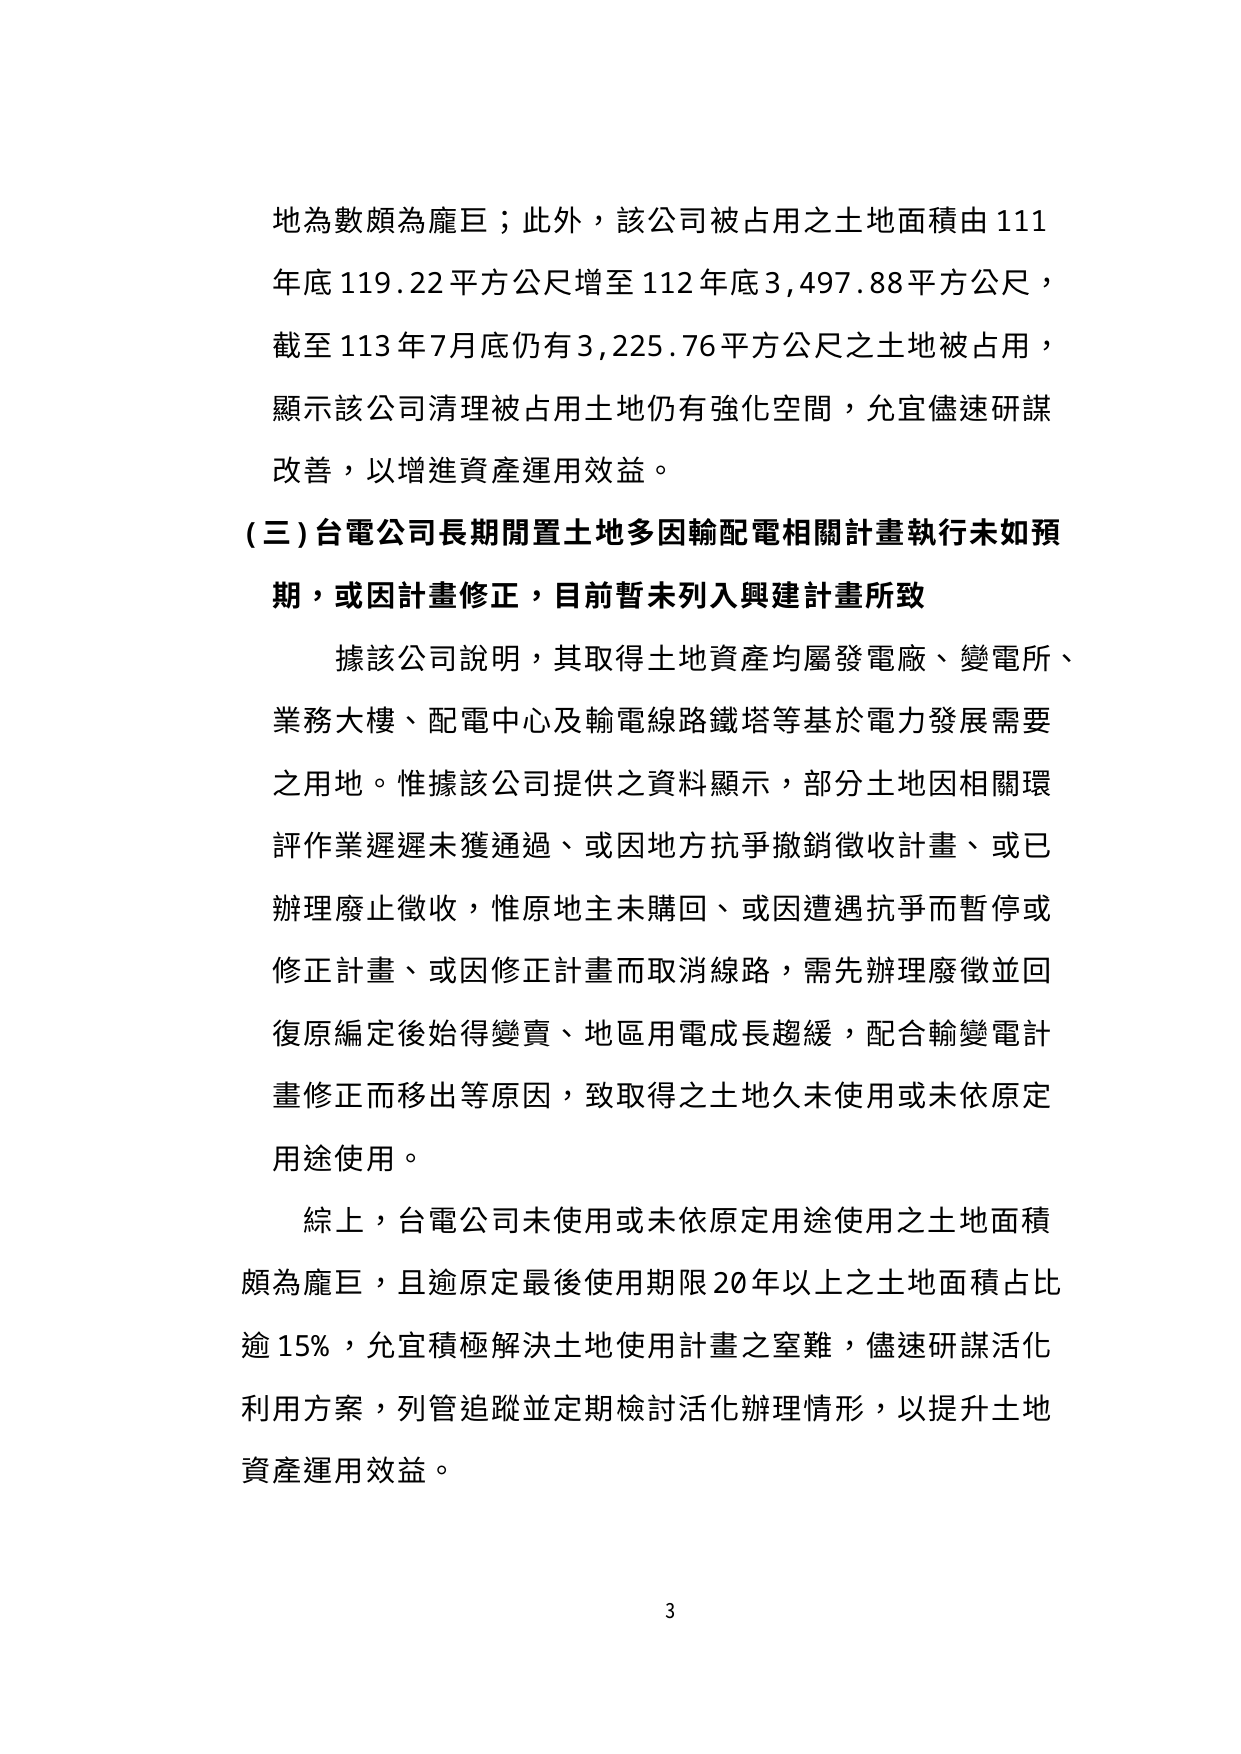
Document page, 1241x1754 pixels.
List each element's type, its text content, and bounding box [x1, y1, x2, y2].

text (三)台電公司長期閒置土地多因輸配電相關計畫執行未如預期，或因計畫修正，目前暫未列入興建計畫所致 [236, 490, 1063, 615]
text 地為數頗為龐巨；此外，該公司被占用之土地面積由111年底119.22平方公尺增至112年底3,497.88平方公尺，截至113年7月底仍有3,225.76平方公尺之土地被占用，顯示該公司清理被占用土地仍有強化空間，允宜儘速研謀改善，以增進資產運用效益。 [266, 177, 1063, 490]
text 據該公司說明，其取得土地資產均屬發電廠、變電所、業務大樓、配電中心及輸電線路鐵塔等基於電力發展需要之用地。惟據該公司提供之資料顯示，部分土地因相關環評作業遲遲未獲通過、或因地方抗爭撤銷徵收計畫、或已辦理廢止徵收，惟原地主未購回、或因遭遇抗爭而暫停或修正計畫、或因修正計畫而取消線路，需先辦理廢徵並回復原編定後始得變賣、地區用電成長趨緩，配合輸變電計畫修正而移出等原因，致取得之土地久未使用或未依原定用途使用。 [266, 615, 1063, 1177]
text 綜上，台電公司未使用或未依原定用途使用之土地面積頗為龐巨，且逾原定最後使用期限20年以上之土地面積占比逾15%，允宜積極解決土地使用計畫之窒難，儘速研謀活化利用方案，列管追蹤並定期檢討活化辦理情形，以提升土地資產運用效益。 [236, 1177, 1063, 1490]
